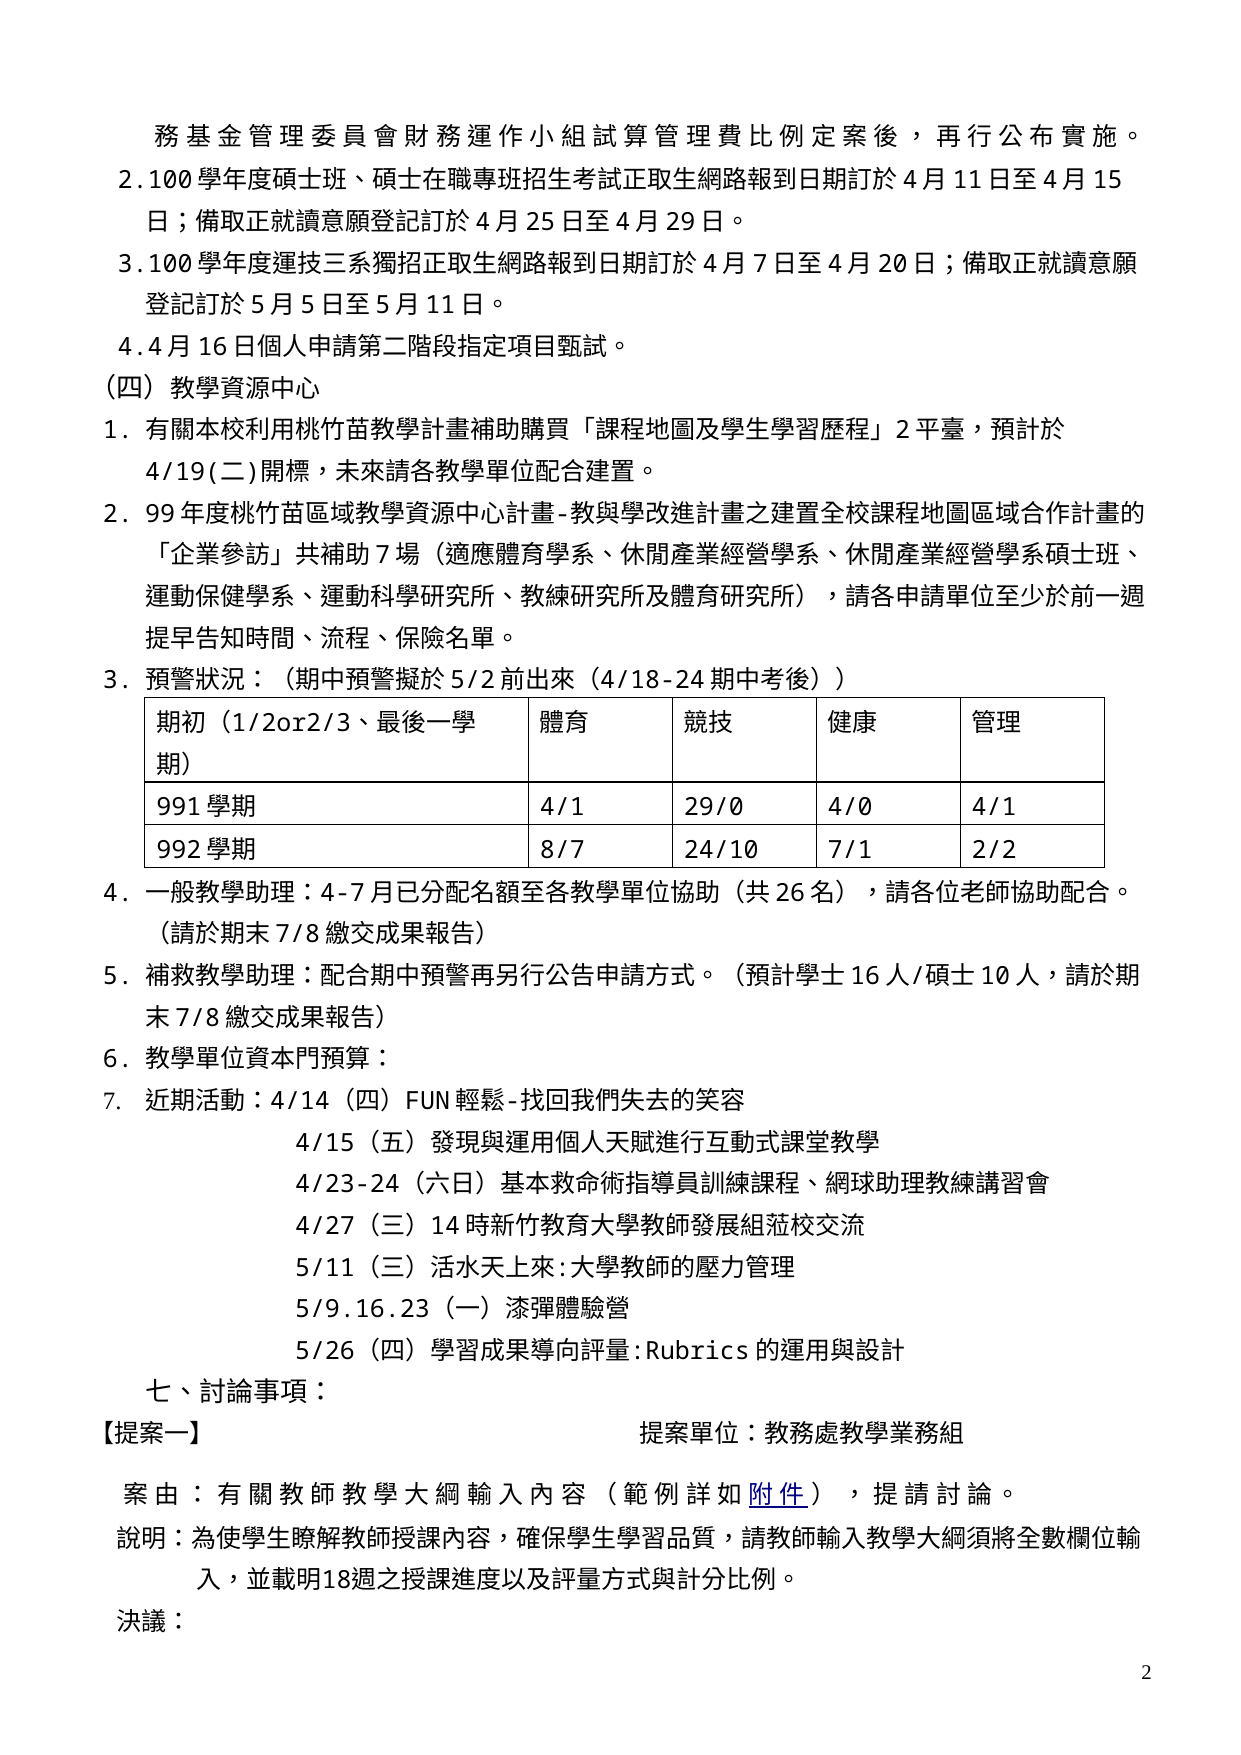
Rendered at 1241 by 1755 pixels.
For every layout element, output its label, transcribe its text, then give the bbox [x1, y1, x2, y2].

text 4.4月16日個人申請第二階段指定項目甄試。 [117, 322, 1151, 364]
text （四）教學資源中心 [89, 364, 1151, 405]
table_cell 992學期 [145, 825, 528, 867]
table_cell 29/0 [673, 783, 816, 824]
text 4/23-24（六日）基本救命術指導員訓練課程、網球助理教練講習會 [145, 1159, 1151, 1201]
table_cell 24/10 [673, 825, 816, 867]
table_cell 2/2 [961, 825, 1104, 867]
text 說明：為使學生瞭解教師授課內容，確保學生學習品質，請教師輸入教學大綱須將全數欄位輸入，並載明18週之授課進度以及評量方式與計分比例。 [116, 1514, 1151, 1597]
text 案由：有關教師教學大綱輸入內容（範例詳如附件），提請討論。 [89, 1451, 1151, 1514]
table_header 體育 [529, 698, 672, 781]
text 4/15（五）發現與運用個人天賦進行互動式課堂教學 [145, 1118, 1151, 1159]
text 5/26（四）學習成果導向評量:Rubrics的運用與設計 [145, 1326, 1151, 1368]
list 補救教學助理：配合期中預警再另行公告申請方式。（預計學士16人/碩士10人，請於期末7/8繳交成果報告） [103, 951, 1151, 1034]
list 一般教學助理：4-7月已分配名額至各教學單位協助（共26名），請各位老師協助配合。（請於期末7/8繳交成果報告） [103, 868, 1151, 951]
table_header 期初（1/2or2/3、最後一學期） [145, 698, 528, 781]
text 5/11（三）活水天上來:大學教師的壓力管理 [145, 1243, 1151, 1284]
table_cell 8/7 [529, 825, 672, 867]
text 七、討論事項： [145, 1368, 1151, 1409]
text 5/9.16.23（一）漆彈體驗營 [145, 1284, 1151, 1326]
table_header 管理 [961, 698, 1104, 781]
table_cell 4/0 [817, 783, 960, 824]
list 預警狀況：（期中預警擬於5/2前出來（4/18-24期中考後）） [103, 655, 1151, 697]
list 近期活動：4/14（四）FUN輕鬆-找回我們失去的笑容 [103, 1076, 1151, 1118]
text 3.100學年度運技三系獨招正取生網路報到日期訂於4月7日至4月20日；備取正就讀意願登記訂於5月5日至5月11日。 [117, 239, 1151, 322]
list 教學單位資本門預算： [103, 1034, 1151, 1076]
table_cell 4/1 [529, 783, 672, 824]
text 2.100學年度碩士班、碩士在職專班招生考試正取生網路報到日期訂於4月11日至4月15日；備取正就讀意願登記訂於4月25日至4月29日。 [117, 155, 1151, 239]
table_header 健康 [817, 698, 960, 781]
table_header 競技 [673, 698, 816, 781]
list 有關本校利用桃竹苗教學計畫補助購買「課程地圖及學生學習歷程」2平臺，預計於4/19(二)開標，未來請各教學單位配合建置。 [103, 405, 1151, 489]
text 4/27（三）14時新竹教育大學教師發展組蒞校交流 [145, 1201, 1151, 1243]
text 決議： [89, 1597, 1151, 1639]
text 務基金管理委員會財務運作小組試算管理費比例定案後，再行公布實施。 [116, 93, 1151, 155]
text 【提案一】 提案單位：教務處教學業務組 [89, 1409, 1151, 1451]
table_cell 4/1 [961, 783, 1104, 824]
table_cell 991學期 [145, 783, 528, 824]
list 99年度桃竹苗區域教學資源中心計畫-教與學改進計畫之建置全校課程地圖區域合作計畫的「企業參訪」共補助7場（適應體育學系、休閒產業經營學系、休閒產業經營學系碩士班、運動保健學系、運動科學研究所、教練研究所及體育研究所），請各申請單位至少於前一週提早告知時間、流程、保險名單。 [103, 489, 1151, 655]
table_cell 7/1 [817, 825, 960, 867]
